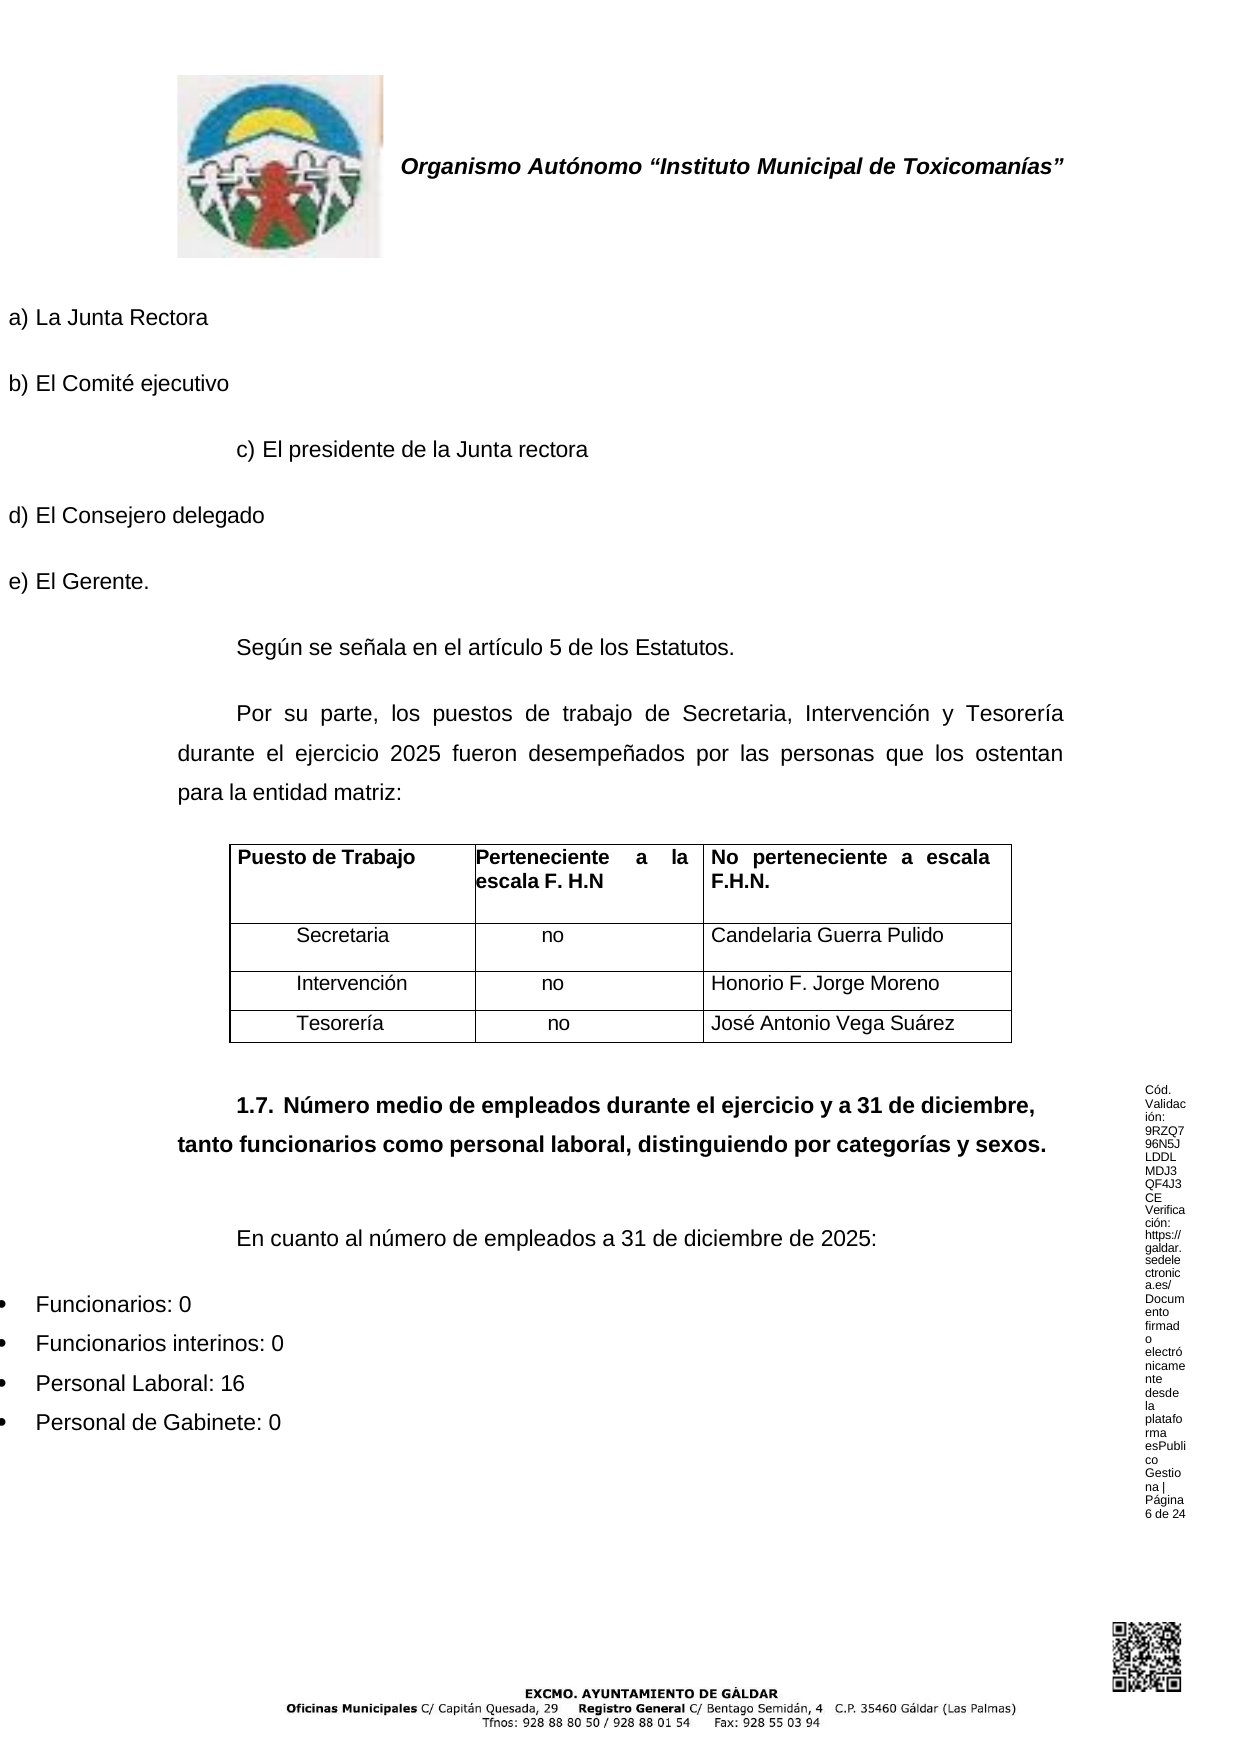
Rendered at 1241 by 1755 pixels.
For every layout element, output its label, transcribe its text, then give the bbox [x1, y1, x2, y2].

list Número medio de empleados durante el ejercicio y a 31 de diciembre, tanto funcionarios como personal laboral, distinguiendo por categorías y sexos. [177, 1092, 1064, 1158]
text En cuanto al número de empleados a 31 de diciembre de 2025: [236, 1225, 1082, 1251]
list Cód. Validación: 9RZQ796N5JLDDLMDJ3QF4J3CE [1145, 1084, 1186, 1205]
table_header Puesto de Trabajo [231, 845, 475, 923]
list Verificación: https://galdar.sedelectronica.es/ [1145, 1205, 1186, 1292]
list El Consejero delegado [8, 502, 1082, 528]
list Documento firmado electrónicamente desde la plataforma esPublico Gestiona | Página 6 de 24 [1145, 1292, 1186, 1521]
table_cell no [476, 924, 703, 971]
text Por su parte, los puestos de trabajo de Secretaria, Intervención y Tesorería durante el ejercicio 2025 fueron desempeñados por las personas que los ostentan para la entidad matriz: [177, 700, 1064, 806]
table_cell José Antonio Vega Suárez [704, 1011, 1011, 1042]
list [1143, 1082, 1186, 1612]
table_cell Honorio F. Jorge Moreno [704, 972, 1011, 1010]
list El presidente de la Junta rectora [236, 436, 1082, 462]
list El Gerente. [8, 568, 1082, 594]
text Según se señala en el artículo 5 de los Estatutos. [236, 634, 1082, 661]
list Funcionarios: 0 [0, 1291, 1082, 1317]
table_header Perteneciente a la escala F. H.N [476, 845, 703, 923]
table_header No perteneciente a escala F.H.N. [704, 845, 1011, 923]
list Funcionarios interinos: 0 [0, 1330, 1082, 1357]
list La Junta Rectora [8, 304, 1082, 330]
list Personal de Gabinete: 0 [0, 1409, 1082, 1436]
table_cell Secretaria [231, 924, 475, 971]
table_cell Candelaria Guerra Pulido [704, 924, 1011, 971]
list Personal Laboral: 16 [0, 1370, 1082, 1396]
table_cell Tesorería [231, 1011, 475, 1042]
table_cell Intervención [231, 972, 475, 1010]
table_cell no [476, 972, 703, 1010]
list El Comité ejecutivo [8, 370, 1082, 396]
table_cell no [476, 1011, 703, 1042]
